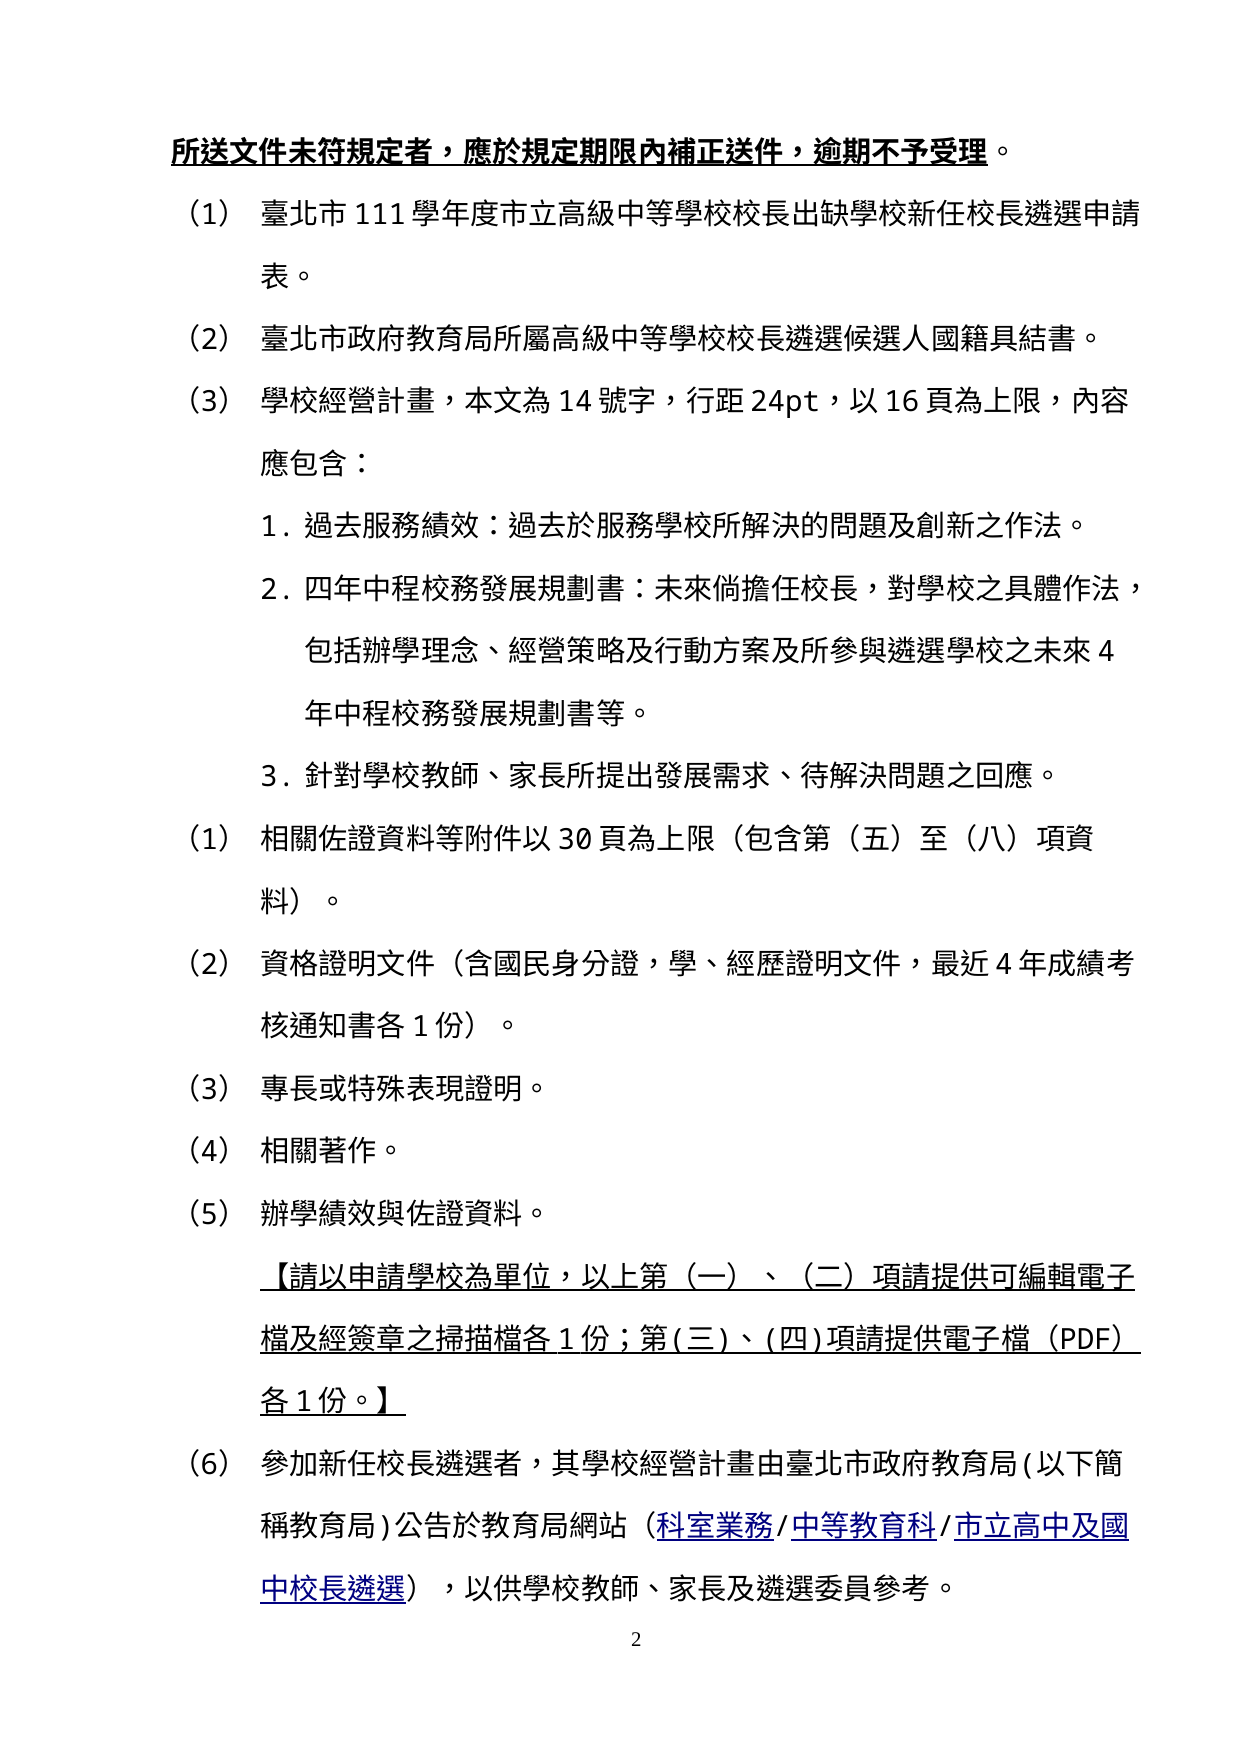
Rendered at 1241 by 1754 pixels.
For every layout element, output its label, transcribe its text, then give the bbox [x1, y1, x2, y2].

list 針對學校教師、家長所提出發展需求、待解決問題之回應。 [260, 733, 1143, 795]
list 資格證明文件（含國民身分證，學、經歷證明文件，最近4年成績考核通知書各1份）。 [171, 920, 1143, 1045]
list 四年中程校務發展規劃書：未來倘擔任校長，對學校之具體作法，包括辦學理念、經營策略及行動方案及所參與遴選學校之未來4年中程校務發展規劃書等。 [260, 545, 1143, 733]
list 學校經營計畫，本文為14號字，行距24pt，以16頁為上限，內容應包含： [171, 358, 1143, 483]
list 臺北市政府教育局所屬高級中等學校校長遴選候選人國籍具結書。 [171, 295, 1143, 358]
list 辦學績效與佐證資料。 [171, 1170, 1143, 1233]
list 所送文件未符規定者，應於規定期限內補正送件，逾期不予受理。 [112, 108, 1143, 170]
list 相關著作。 [171, 1108, 1143, 1170]
list 相關佐證資料等附件以30頁為上限（包含第（五）至（八）項資料）。 [171, 795, 1143, 920]
list 臺北市111學年度市立高級中等學校校長出缺學校新任校長遴選申請表。 [171, 170, 1143, 295]
list 過去服務績效：過去於服務學校所解決的問題及創新之作法。 [260, 483, 1143, 545]
list 專長或特殊表現證明。 [171, 1045, 1143, 1108]
text 【請以申請學校為單位，以上第（一）、（二）項請提供可編輯電子檔及經簽章之掃描檔各1份；第(三)、(四)項請提供電子檔（PDF）各1份。】 [260, 1233, 1143, 1420]
list 參加新任校長遴選者，其學校經營計畫由臺北市政府教育局(以下簡稱教育局)公告於教育局網站（科室業務/中等教育科/市立高中及國中校長遴選），以供學校教師、家長及遴選委員參考。 [171, 1420, 1143, 1608]
